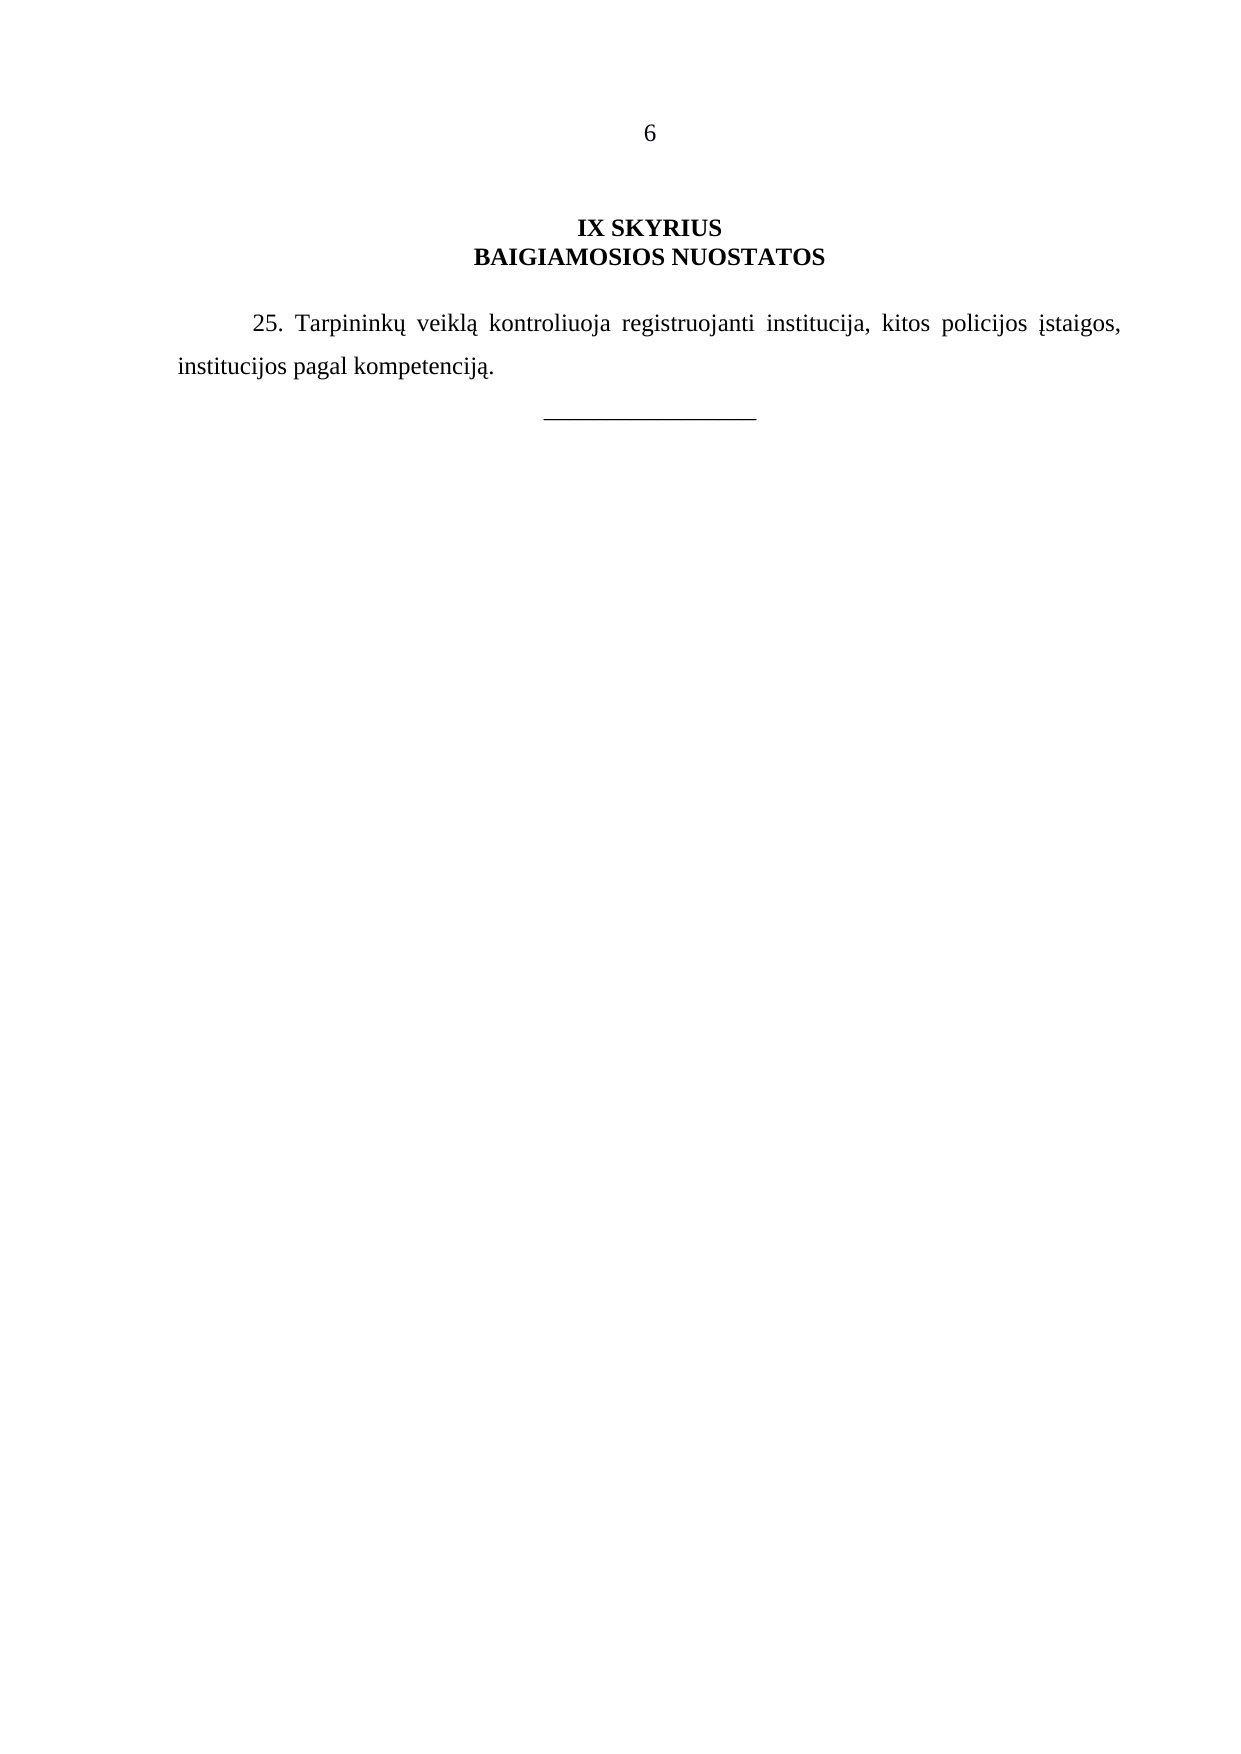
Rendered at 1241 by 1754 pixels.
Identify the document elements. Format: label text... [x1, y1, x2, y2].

text _________________ [177, 394, 1122, 423]
text BAIGIAMOSIOS NUOSTATOS [177, 242, 1122, 271]
text IX SKYRIUS [177, 213, 1122, 242]
text 25. Tarpininkų veiklą kontroliuoja registruojanti institucija, kitos policijos įstaigos, institucijos pagal kompetenciją. [177, 308, 1122, 380]
